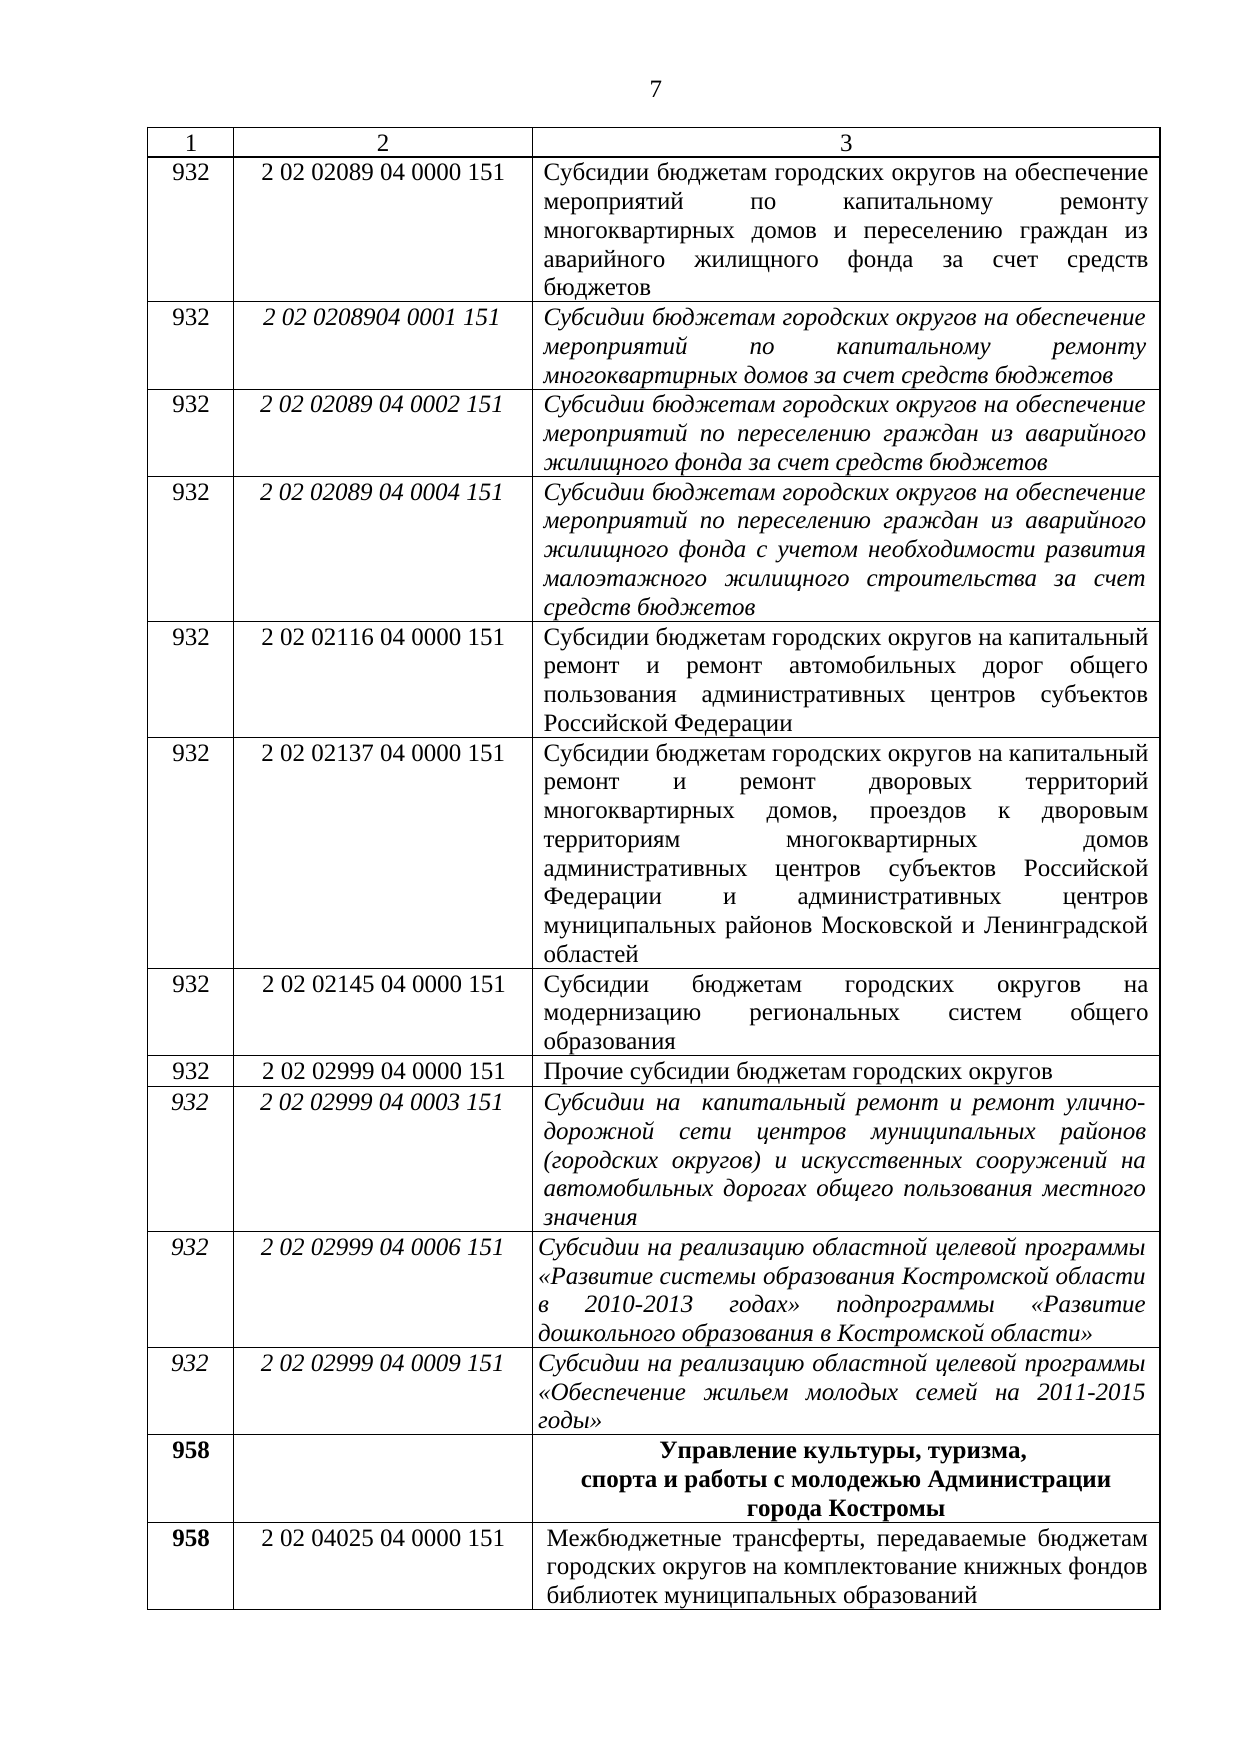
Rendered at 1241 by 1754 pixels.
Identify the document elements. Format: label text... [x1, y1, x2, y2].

table_cell 932 [148, 477, 233, 621]
table_cell 958 [148, 1435, 233, 1522]
table_cell 2 02 02145 04 0000 151 [234, 969, 532, 1055]
table_cell Субсидии бюджетам городских округов на обеспечение мероприятий по переселению граждан из аварийного жилищного фонда за счет средств бюджетов [533, 390, 1159, 476]
table_cell 932 [148, 969, 233, 1055]
table_cell Субсидии на реализацию областной целевой программы «Развитие системы образования Костромской области в 2010-2013 годах» подпрограммы «Развитие дошкольного образования в Костромской области» [533, 1232, 1159, 1347]
table_cell 932 [148, 1348, 233, 1434]
table_cell [1161, 1055, 1207, 1086]
table_cell 2 02 04025 04 0000 151 [234, 1523, 532, 1609]
table_cell [1161, 1231, 1207, 1347]
table_cell Субсидии бюджетам городских округов на обеспечение мероприятий по капитальному ремонту многоквартирных домов и переселению граждан из аварийного жилищного фонда за счет средств бюджетов [533, 158, 1159, 301]
table_cell Субсидии бюджетам городских округов на капитальный ремонт и ремонт дворовых территорий многоквартирных домов, проездов к дворовым территориям многоквартирных домов административных центров субъектов Российской Федерации и административных центров муниципальных районов Московской и Ленинградской областей [533, 738, 1159, 968]
table_cell [1161, 301, 1207, 388]
table_cell 932 [148, 390, 233, 476]
table_cell 932 [148, 1087, 233, 1231]
table_cell 958 [148, 1523, 233, 1609]
table_cell Субсидии бюджетам городских округов на обеспечение мероприятий по капитальному ремонту многоквартирных домов за счет средств бюджетов [533, 302, 1159, 388]
table_cell [1161, 1086, 1207, 1231]
table_cell 2 02 02999 04 0000 151 [234, 1056, 532, 1086]
table_header 3 [533, 128, 1159, 156]
table_cell 932 [148, 1232, 233, 1347]
table_header [1161, 127, 1207, 156]
table_cell [1161, 1347, 1207, 1434]
table_cell Субсидии на капитальный ремонт и ремонт улично-дорожной сети центров муниципальных районов (городских округов) и искусственных сооружений на автомобильных дорогах общего пользования местного значения [533, 1087, 1159, 1231]
table_cell [1161, 1522, 1207, 1609]
table_cell 2 02 0208904 0001 151 [234, 302, 532, 388]
table_cell 2 02 02137 04 0000 151 [234, 738, 532, 968]
table_cell Субсидии на реализацию областной целевой программы «Обеспечение жильем молодых семей на 2011-2015 годы» [533, 1348, 1159, 1434]
table_cell [1161, 968, 1207, 1055]
table_cell 2 02 02089 04 0000 151 [234, 158, 532, 301]
table_cell Межбюджетные трансферты, передаваемые бюджетам городских округов на комплектование книжных фондов библиотек муниципальных образований [533, 1523, 1159, 1609]
table_cell Прочие субсидии бюджетам городских округов [533, 1056, 1159, 1086]
table_cell [1161, 1434, 1207, 1522]
table_header 1 [148, 128, 233, 156]
table_cell 2 02 02089 04 0004 151 [234, 477, 532, 621]
table_cell Субсидии бюджетам городских округов на капитальный ремонт и ремонт автомобильных дорог общего пользования административных центров субъектов Российской Федерации [533, 622, 1159, 737]
table_cell 2 02 02089 04 0002 151 [234, 390, 532, 476]
table_cell 2 02 02999 04 0009 151 [234, 1348, 532, 1434]
table_cell [234, 1435, 532, 1522]
table_cell [1161, 389, 1207, 476]
table_cell 932 [148, 1056, 233, 1086]
table_cell 932 [148, 302, 233, 388]
table_cell 932 [148, 738, 233, 968]
table_cell Субсидии бюджетам городских округов на обеспечение мероприятий по переселению граждан из аварийного жилищного фонда с учетом необходимости развития малоэтажного жилищного строительства за счет средств бюджетов [533, 477, 1159, 621]
table_cell 2 02 02999 04 0003 151 [234, 1087, 532, 1231]
table_cell [1161, 476, 1207, 621]
table_cell [1161, 621, 1207, 737]
table_cell [1161, 737, 1207, 968]
table_cell 2 02 02116 04 0000 151 [234, 622, 532, 737]
table_cell 2 02 02999 04 0006 151 [234, 1232, 532, 1347]
table_header 2 [234, 128, 532, 156]
table_cell [1161, 156, 1207, 301]
table_cell Субсидии бюджетам городских округов на модернизацию региональных систем общего образования [533, 969, 1159, 1055]
table_cell Управление культуры, туризма, спорта и работы с молодежью Администрации города Костромы [533, 1435, 1159, 1522]
table_cell 932 [148, 158, 233, 301]
table_cell 932 [148, 622, 233, 737]
